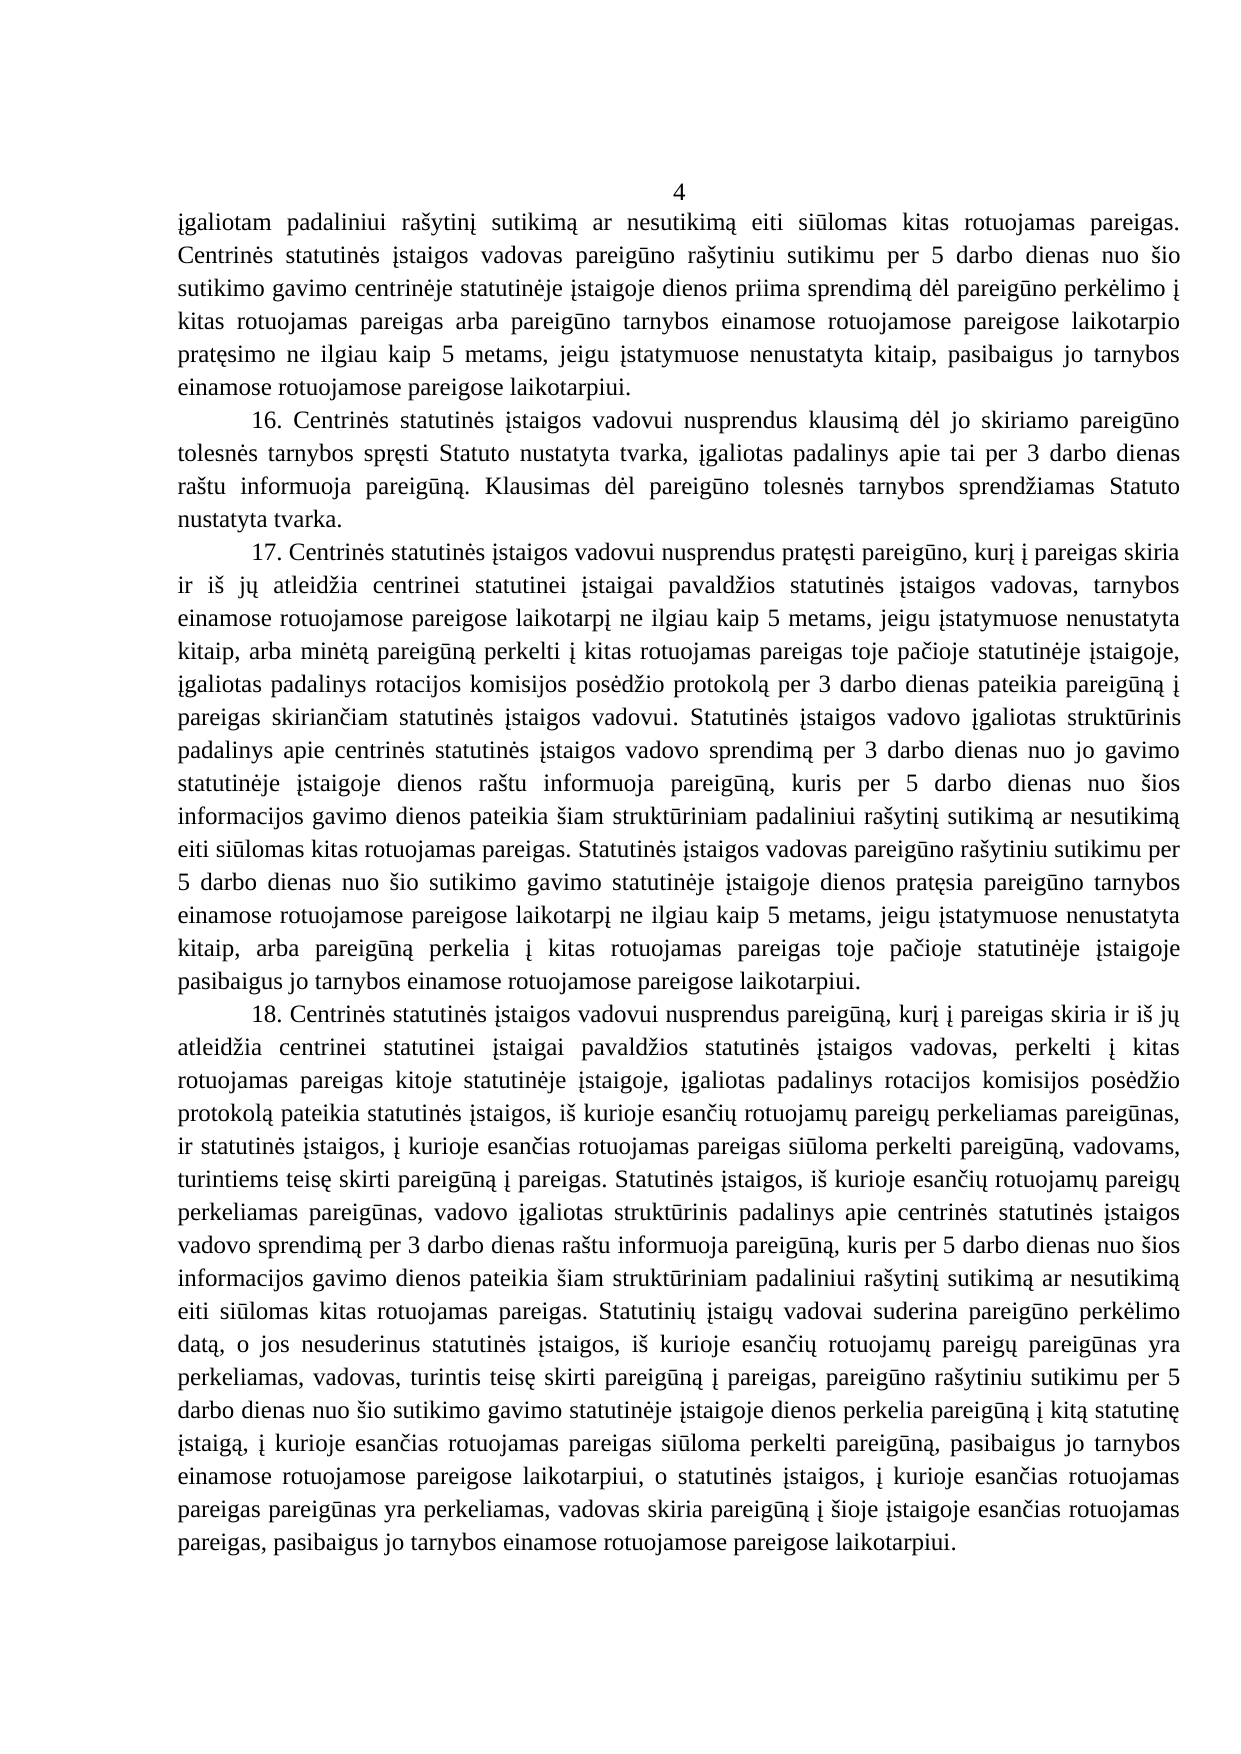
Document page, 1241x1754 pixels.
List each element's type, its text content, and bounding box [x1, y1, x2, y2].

text 17. Centrinės statutinės įstaigos vadovui nusprendus pratęsti pareigūno, kurį į pareigas skiria ir iš jų atleidžia centrinei statutinei įstaigai pavaldžios statutinės įstaigos vadovas, tarnybos einamose rotuojamose pareigose laikotarpį ne ilgiau kaip 5 metams, jeigu įstatymuose nenustatyta kitaip, arba minėtą pareigūną perkelti į kitas rotuojamas pareigas toje pačioje statutinėje įstaigoje, įgaliotas padalinys rotacijos komisijos posėdžio protokolą per 3 darbo dienas pateikia pareigūną į pareigas skiriančiam statutinės įstaigos vadovui. Statutinės įstaigos vadovo įgaliotas struktūrinis padalinys apie centrinės statutinės įstaigos vadovo sprendimą per 3 darbo dienas nuo jo gavimo statutinėje įstaigoje dienos raštu informuoja pareigūną, kuris per 5 darbo dienas nuo šios informacijos gavimo dienos pateikia šiam struktūriniam padaliniui rašytinį sutikimą ar nesutikimą eiti siūlomas kitas rotuojamas pareigas. Statutinės įstaigos vadovas pareigūno rašytiniu sutikimu per 5 darbo dienas nuo šio sutikimo gavimo statutinėje įstaigoje dienos pratęsia pareigūno tarnybos einamose rotuojamose pareigose laikotarpį ne ilgiau kaip 5 metams, jeigu įstatymuose nenustatyta kitaip, arba pareigūną perkelia į kitas rotuojamas pareigas toje pačioje statutinėje įstaigoje pasibaigus jo tarnybos einamose rotuojamose pareigose laikotarpiui. [177, 537, 1181, 995]
text 18. Centrinės statutinės įstaigos vadovui nusprendus pareigūną, kurį į pareigas skiria ir iš jų atleidžia centrinei statutinei įstaigai pavaldžios statutinės įstaigos vadovas, perkelti į kitas rotuojamas pareigas kitoje statutinėje įstaigoje, įgaliotas padalinys rotacijos komisijos posėdžio protokolą pateikia statutinės įstaigos, iš kurioje esančių rotuojamų pareigų perkeliamas pareigūnas, ir statutinės įstaigos, į kurioje esančias rotuojamas pareigas siūloma perkelti pareigūną, vadovams, turintiems teisę skirti pareigūną į pareigas. Statutinės įstaigos, iš kurioje esančių rotuojamų pareigų perkeliamas pareigūnas, vadovo įgaliotas struktūrinis padalinys apie centrinės statutinės įstaigos vadovo sprendimą per 3 darbo dienas raštu informuoja pareigūną, kuris per 5 darbo dienas nuo šios informacijos gavimo dienos pateikia šiam struktūriniam padaliniui rašytinį sutikimą ar nesutikimą eiti siūlomas kitas rotuojamas pareigas. Statutinių įstaigų vadovai suderina pareigūno perkėlimo datą, o jos nesuderinus statutinės įstaigos, iš kurioje esančių rotuojamų pareigų pareigūnas yra perkeliamas, vadovas, turintis teisę skirti pareigūną į pareigas, pareigūno rašytiniu sutikimu per 5 darbo dienas nuo šio sutikimo gavimo statutinėje įstaigoje dienos perkelia pareigūną į kitą statutinę įstaigą, į kurioje esančias rotuojamas pareigas siūloma perkelti pareigūną, pasibaigus jo tarnybos einamose rotuojamose pareigose laikotarpiui, o statutinės įstaigos, į kurioje esančias rotuojamas pareigas pareigūnas yra perkeliamas, vadovas skiria pareigūną į šioje įstaigoje esančias rotuojamas pareigas, pasibaigus jo tarnybos einamose rotuojamose pareigose laikotarpiui. [177, 999, 1181, 1556]
text įgaliotam padaliniui rašytinį sutikimą ar nesutikimą eiti siūlomas kitas rotuojamas pareigas. Centrinės statutinės įstaigos vadovas pareigūno rašytiniu sutikimu per 5 darbo dienas nuo šio sutikimo gavimo centrinėje statutinėje įstaigoje dienos priima sprendimą dėl pareigūno perkėlimo į kitas rotuojamas pareigas arba pareigūno tarnybos einamose rotuojamose pareigose laikotarpio pratęsimo ne ilgiau kaip 5 metams, jeigu įstatymuose nenustatyta kitaip, pasibaigus jo tarnybos einamose rotuojamose pareigose laikotarpiui. [177, 207, 1181, 401]
text 16. Centrinės statutinės įstaigos vadovui nusprendus klausimą dėl jo skiriamo pareigūno tolesnės tarnybos spręsti Statuto nustatyta tvarka, įgaliotas padalinys apie tai per 3 darbo dienas raštu informuoja pareigūną. Klausimas dėl pareigūno tolesnės tarnybos sprendžiamas Statuto nustatyta tvarka. [177, 405, 1181, 533]
